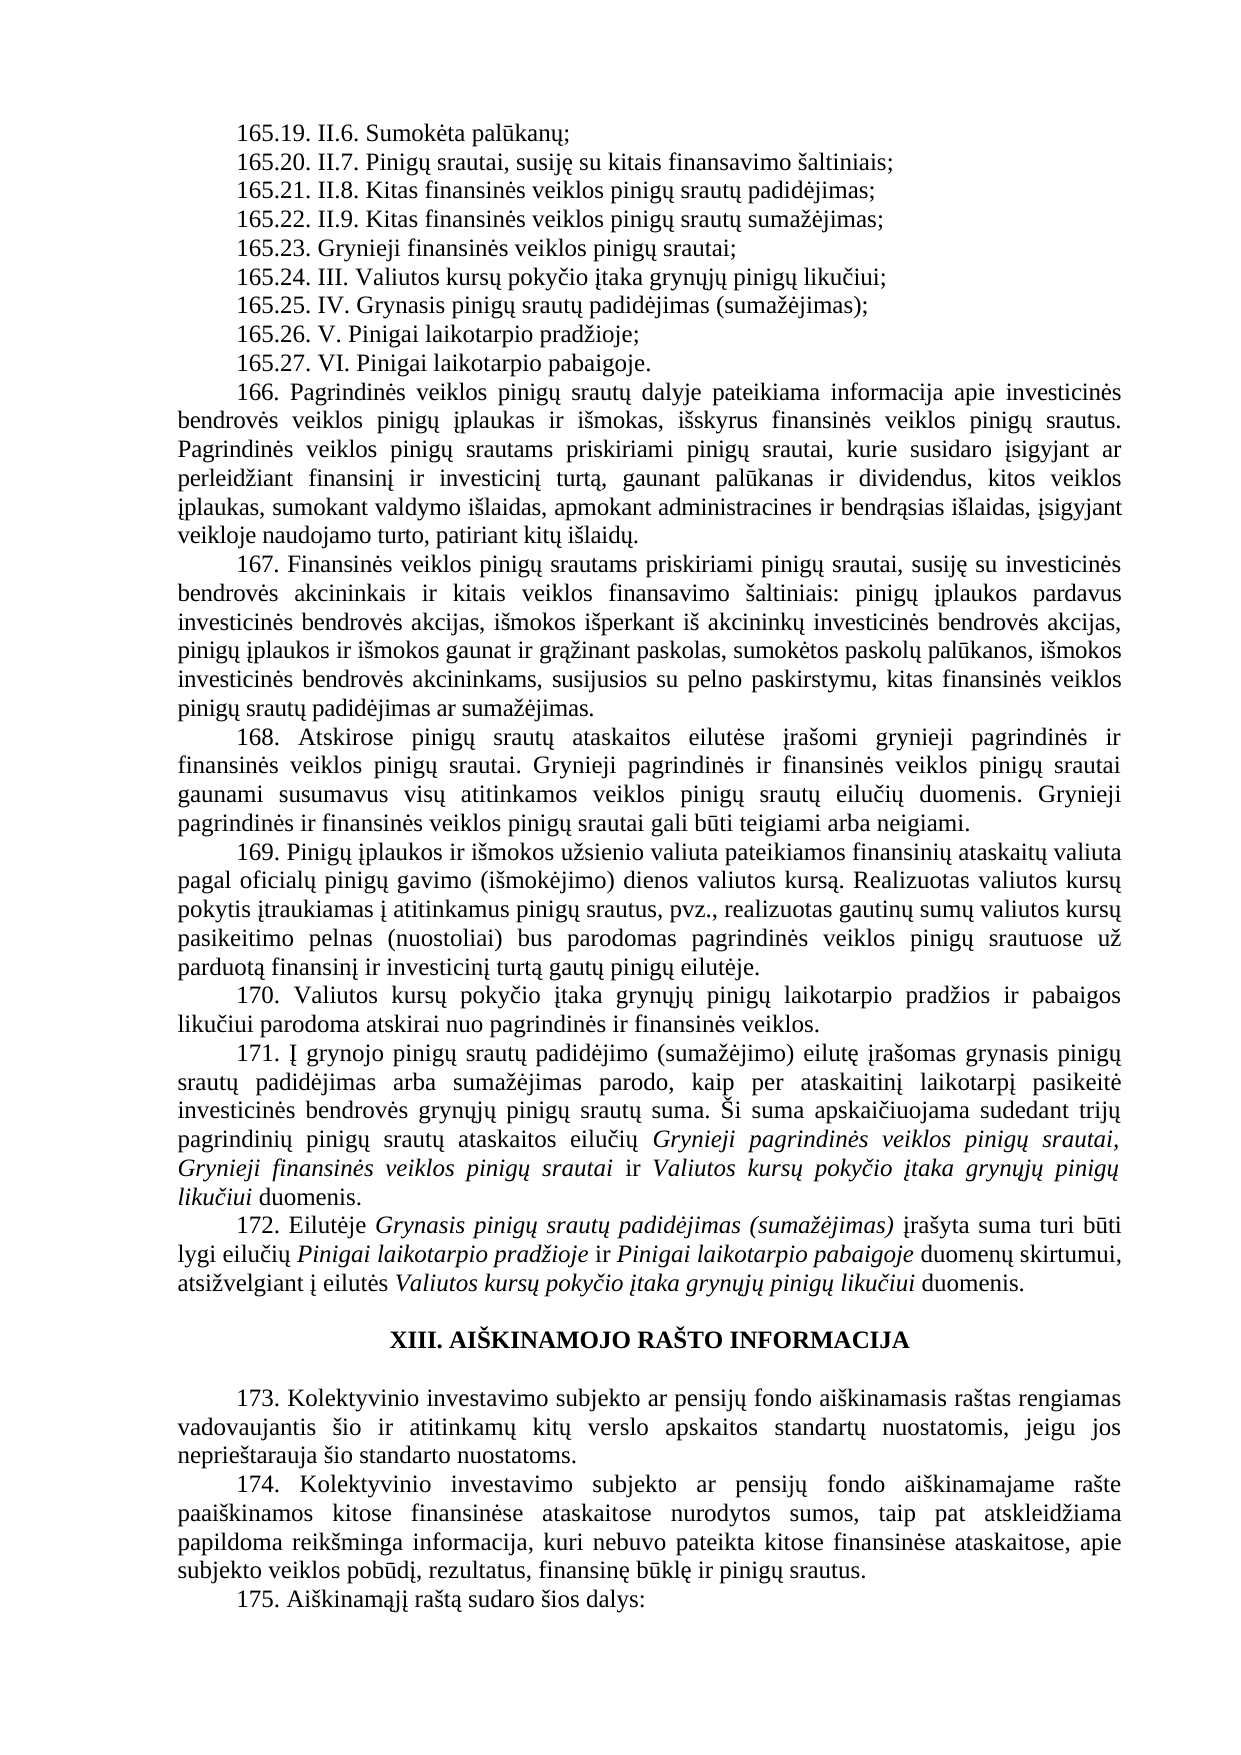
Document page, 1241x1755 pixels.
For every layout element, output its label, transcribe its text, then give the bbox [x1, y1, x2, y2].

text 170. Valiutos kursų pokyčio įtaka grynųjų pinigų laikotarpio pradžios ir pabaigos likučiui parodoma atskirai nuo pagrindinės ir finansinės veiklos. [177, 981, 1122, 1038]
text 165.23. Grynieji finansinės veiklos pinigų srautai; [177, 233, 1122, 262]
text 172. Eilutėje Grynasis pinigų srautų padidėjimas (sumažėjimas) įrašyta suma turi būti lygi eilučių Pinigai laikotarpio pradžioje ir Pinigai laikotarpio pabaigoje duomenų skirtumui, atsižvelgiant į eilutės Valiutos kursų pokyčio įtaka grynųjų pinigų likučiui duomenis. [177, 1211, 1122, 1297]
text 169. Pinigų įplaukos ir išmokos užsienio valiuta pateikiamos finansinių ataskaitų valiuta pagal oficialų pinigų gavimo (išmokėjimo) dienos valiutos kursą. Realizuotas valiutos kursų pokytis įtraukiamas į atitinkamus pinigų srautus, pvz., realizuotas gautinų sumų valiutos kursų pasikeitimo pelnas (nuostoliai) bus parodomas pagrindinės veiklos pinigų srautuose už parduotą finansinį ir investicinį turtą gautų pinigų eilutėje. [177, 837, 1122, 981]
text 166. Pagrindinės veiklos pinigų srautų dalyje pateikiama informacija apie investicinės bendrovės veiklos pinigų įplaukas ir išmokas, išskyrus finansinės veiklos pinigų srautus. Pagrindinės veiklos pinigų srautams priskiriami pinigų srautai, kurie susidaro įsigyjant ar perleidžiant finansinį ir investicinį turtą, gaunant palūkanas ir dividendus, kitos veiklos įplaukas, sumokant valdymo išlaidas, apmokant administracines ir bendrąsias išlaidas, įsigyjant veikloje naudojamo turto, patiriant kitų išlaidų. [177, 377, 1122, 549]
text 165.22. II.9. Kitas finansinės veiklos pinigų srautų sumažėjimas; [177, 204, 1122, 233]
text 173. Kolektyvinio investavimo subjekto ar pensijų fondo aiškinamasis raštas rengiamas vadovaujantis šio ir atitinkamų kitų verslo apskaitos standartų nuostatomis, jeigu jos neprieštarauja šio standarto nuostatoms. [177, 1383, 1122, 1469]
text 165.21. II.8. Kitas finansinės veiklos pinigų srautų padidėjimas; [177, 176, 1122, 204]
text XIII. AIŠKINAMOJO RAŠTO INFORMACIJA [177, 1326, 1122, 1354]
text 165.25. IV. Grynasis pinigų srautų padidėjimas (sumažėjimas); [177, 291, 1122, 319]
text 168. Atskirose pinigų srautų ataskaitos eilutėse įrašomi grynieji pagrindinės ir finansinės veiklos pinigų srautai. Grynieji pagrindinės ir finansinės veiklos pinigų srautai gaunami susumavus visų atitinkamos veiklos pinigų srautų eilučių duomenis. Grynieji pagrindinės ir finansinės veiklos pinigų srautai gali būti teigiami arba neigiami. [177, 722, 1122, 837]
text 174. Kolektyvinio investavimo subjekto ar pensijų fondo aiškinamajame rašte paaiškinamos kitose finansinėse ataskaitose nurodytos sumos, taip pat atskleidžiama papildoma reikšminga informacija, kuri nebuvo pateikta kitose finansinėse ataskaitose, apie subjekto veiklos pobūdį, rezultatus, finansinę būklę ir pinigų srautus. [177, 1469, 1122, 1584]
text 165.19. II.6. Sumokėta palūkanų; [177, 118, 1122, 147]
text 165.26. V. Pinigai laikotarpio pradžioje; [177, 319, 1122, 348]
text 165.27. VI. Pinigai laikotarpio pabaigoje. [177, 348, 1122, 377]
text 167. Finansinės veiklos pinigų srautams priskiriami pinigų srautai, susiję su investicinės bendrovės akcininkais ir kitais veiklos finansavimo šaltiniais: pinigų įplaukos pardavus investicinės bendrovės akcijas, išmokos išperkant iš akcininkų investicinės bendrovės akcijas, pinigų įplaukos ir išmokos gaunat ir grąžinant paskolas, sumokėtos paskolų palūkanos, išmokos investicinės bendrovės akcininkams, susijusios su pelno paskirstymu, kitas finansinės veiklos pinigų srautų padidėjimas ar sumažėjimas. [177, 549, 1122, 722]
text 175. Aiškinamąjį raštą sudaro šios dalys: [177, 1584, 1122, 1613]
text 165.20. II.7. Pinigų srautai, susiję su kitais finansavimo šaltiniais; [177, 147, 1122, 176]
text 171. Į grynojo pinigų srautų padidėjimo (sumažėjimo) eilutę įrašomas grynasis pinigų srautų padidėjimas arba sumažėjimas parodo, kaip per ataskaitinį laikotarpį pasikeitė investicinės bendrovės grynųjų pinigų srautų suma. Ši suma apskaičiuojama sudedant trijų pagrindinių pinigų srautų ataskaitos eilučių Grynieji pagrindinės veiklos pinigų srautai, Grynieji finansinės veiklos pinigų srautai ir Valiutos kursų pokyčio įtaka grynųjų pinigų likučiui duomenis. [177, 1038, 1122, 1211]
text 165.24. III. Valiutos kursų pokyčio įtaka grynųjų pinigų likučiui; [177, 262, 1122, 291]
